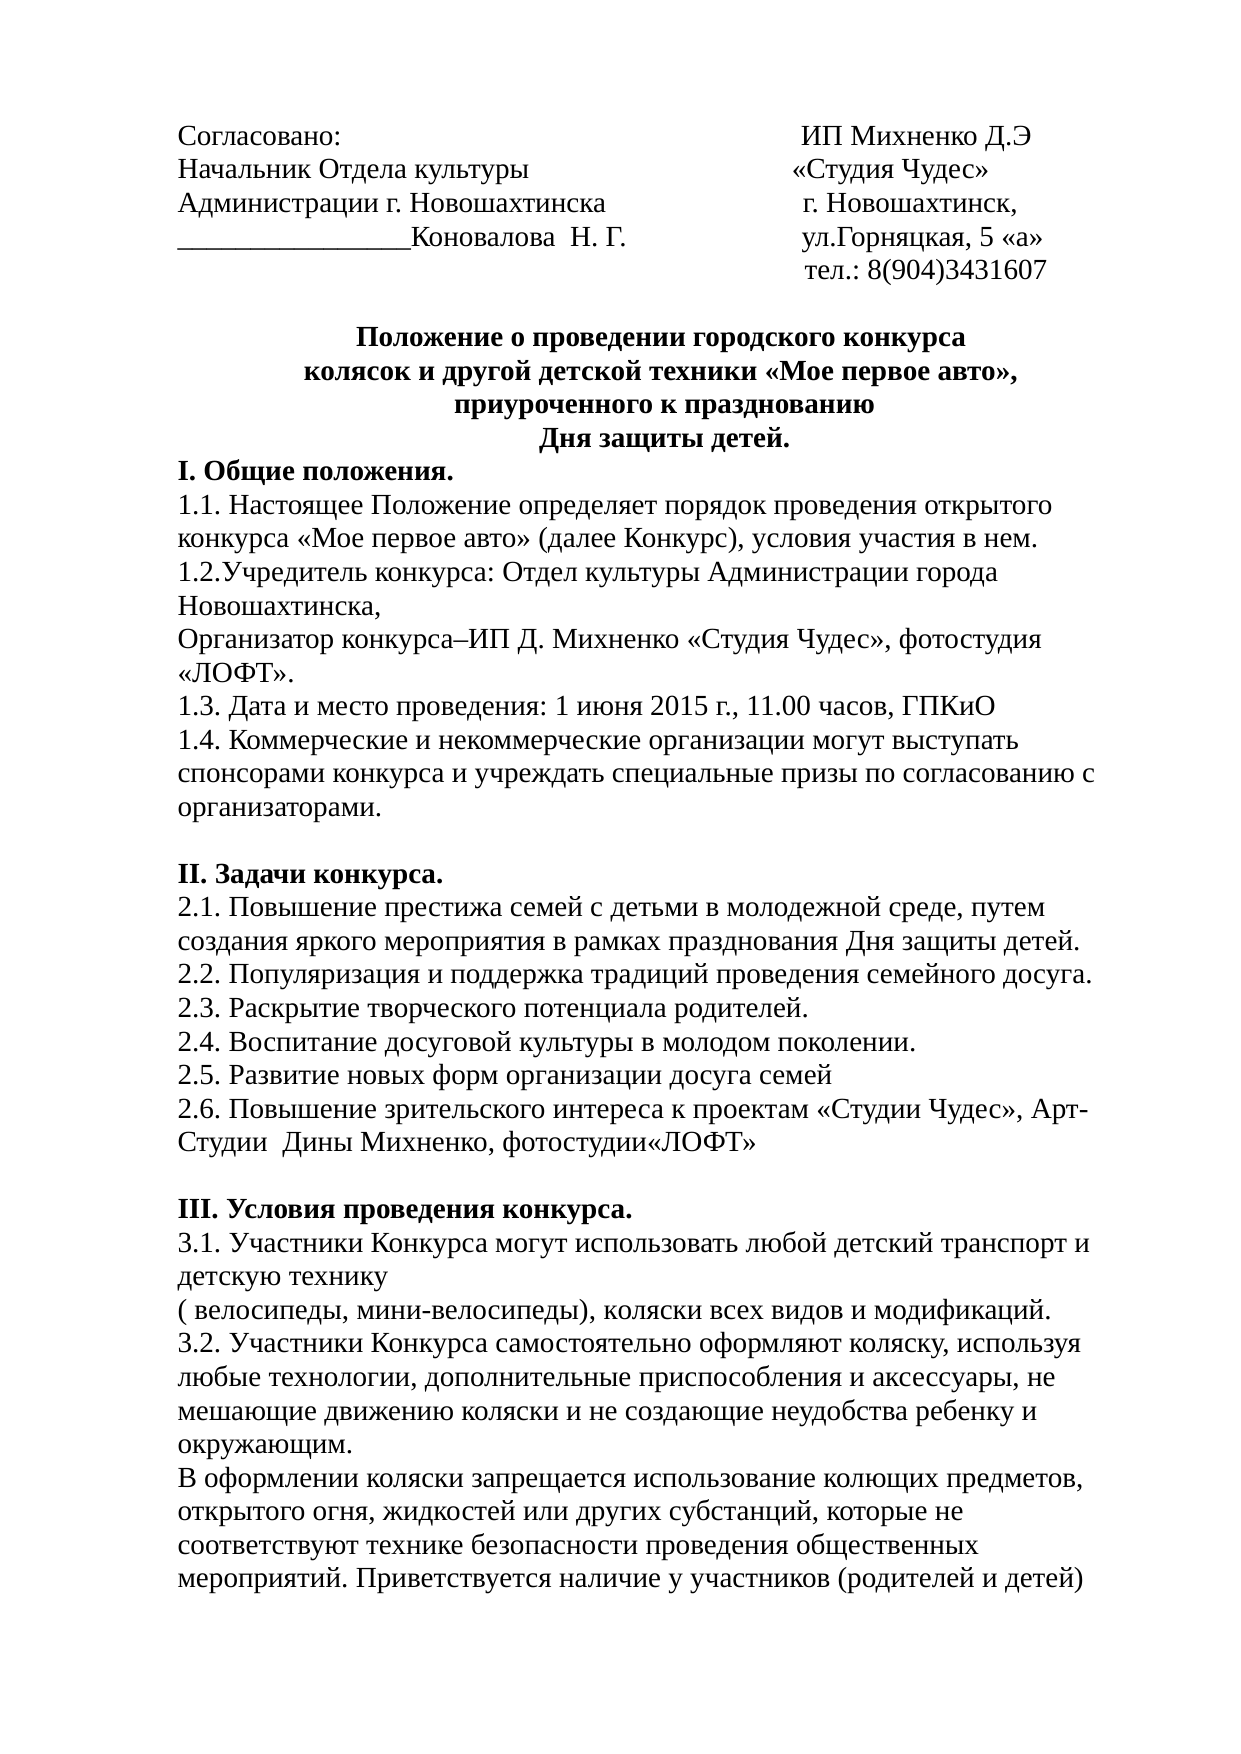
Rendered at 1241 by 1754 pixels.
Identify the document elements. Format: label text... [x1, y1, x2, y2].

text тел.: 8(904)3431607 [177, 252, 1152, 286]
text Положение о проведении городского конкурса [177, 319, 1152, 353]
text 1.2.Учредитель конкурса: Отдел культуры Администрации города Новошахтинска, [177, 554, 1152, 621]
text 2.6. Повышение зрительского интереса к проектам «Студии Чудес», Арт-Студии Дины Михненко, фотостудии«ЛОФТ» [177, 1091, 1152, 1158]
text ( велосипеды, мини-велосипеды), коляски всех видов и модификаций. [177, 1292, 1152, 1326]
text 1.4. Коммерческие и некоммерческие организации могут выступать спонсорами конкурса и учреждать специальные призы по согласованию с организаторами. [177, 722, 1152, 822]
text 2.5. Развитие новых форм организации досуга семей [177, 1057, 1152, 1091]
text III. Условия проведения конкурса. [177, 1191, 1152, 1225]
text 3.2. Участники Конкурса самостоятельно оформляют коляску, используя любые технологии, дополнительные приспособления и аксессуары, не мешающие движению коляски и не создающие неудобства ребенку и окружающим. [177, 1326, 1152, 1460]
text приуроченного к празднованию [177, 386, 1152, 420]
text В оформлении коляски запрещается использование колющих предметов, открытого огня, жидкостей или других субстанций, которые не соответствуют технике безопасности проведения общественных мероприятий. Приветствуется наличие у участников (родителей и детей) [177, 1460, 1152, 1594]
text 2.4. Воспитание досуговой культуры в молодом поколении. [177, 1024, 1152, 1057]
text 2.2. Популяризация и поддержка традиций проведения семейного досуга. 2.3. Раскрытие творческого потенциала родителей. [177, 957, 1152, 1024]
text Администрации г. Новошахтинска г. Новошахтинск, [177, 185, 1152, 219]
text Начальник Отдела культуры «Студия Чудес» [177, 152, 1152, 185]
text 2.1. Повышение престижа семей с детьми в молодежной среде, путем создания яркого мероприятия в рамках празднования Дня защиты детей. [177, 889, 1152, 957]
text 3.1. Участники Конкурса могут использовать любой детский транспорт и детскую технику [177, 1225, 1152, 1292]
text ________________Коновалова Н. Г. ул.Горняцкая, 5 «а» [177, 219, 1152, 252]
text II. Задачи конкурса. [177, 856, 1152, 889]
text 1.1. Настоящее Положение определяет порядок проведения открытого конкурса «Мое первое авто» (далее Конкурс), условия участия в нем. [177, 487, 1152, 554]
text колясок и другой детской техники «Мое первое авто», [177, 353, 1152, 386]
text Дня защиты детей. [177, 420, 1152, 453]
text Организатор конкурса–ИП Д. Михненко «Студия Чудес», фотостудия «ЛОФТ». [177, 621, 1152, 688]
text 1.3. Дата и место проведения: 1 июня 2015 г., 11.00 часов, ГПКиО [177, 688, 1152, 722]
text I. Общие положения. [177, 453, 1152, 487]
text Согласовано: ИП Михненко Д.Э [177, 118, 1152, 152]
